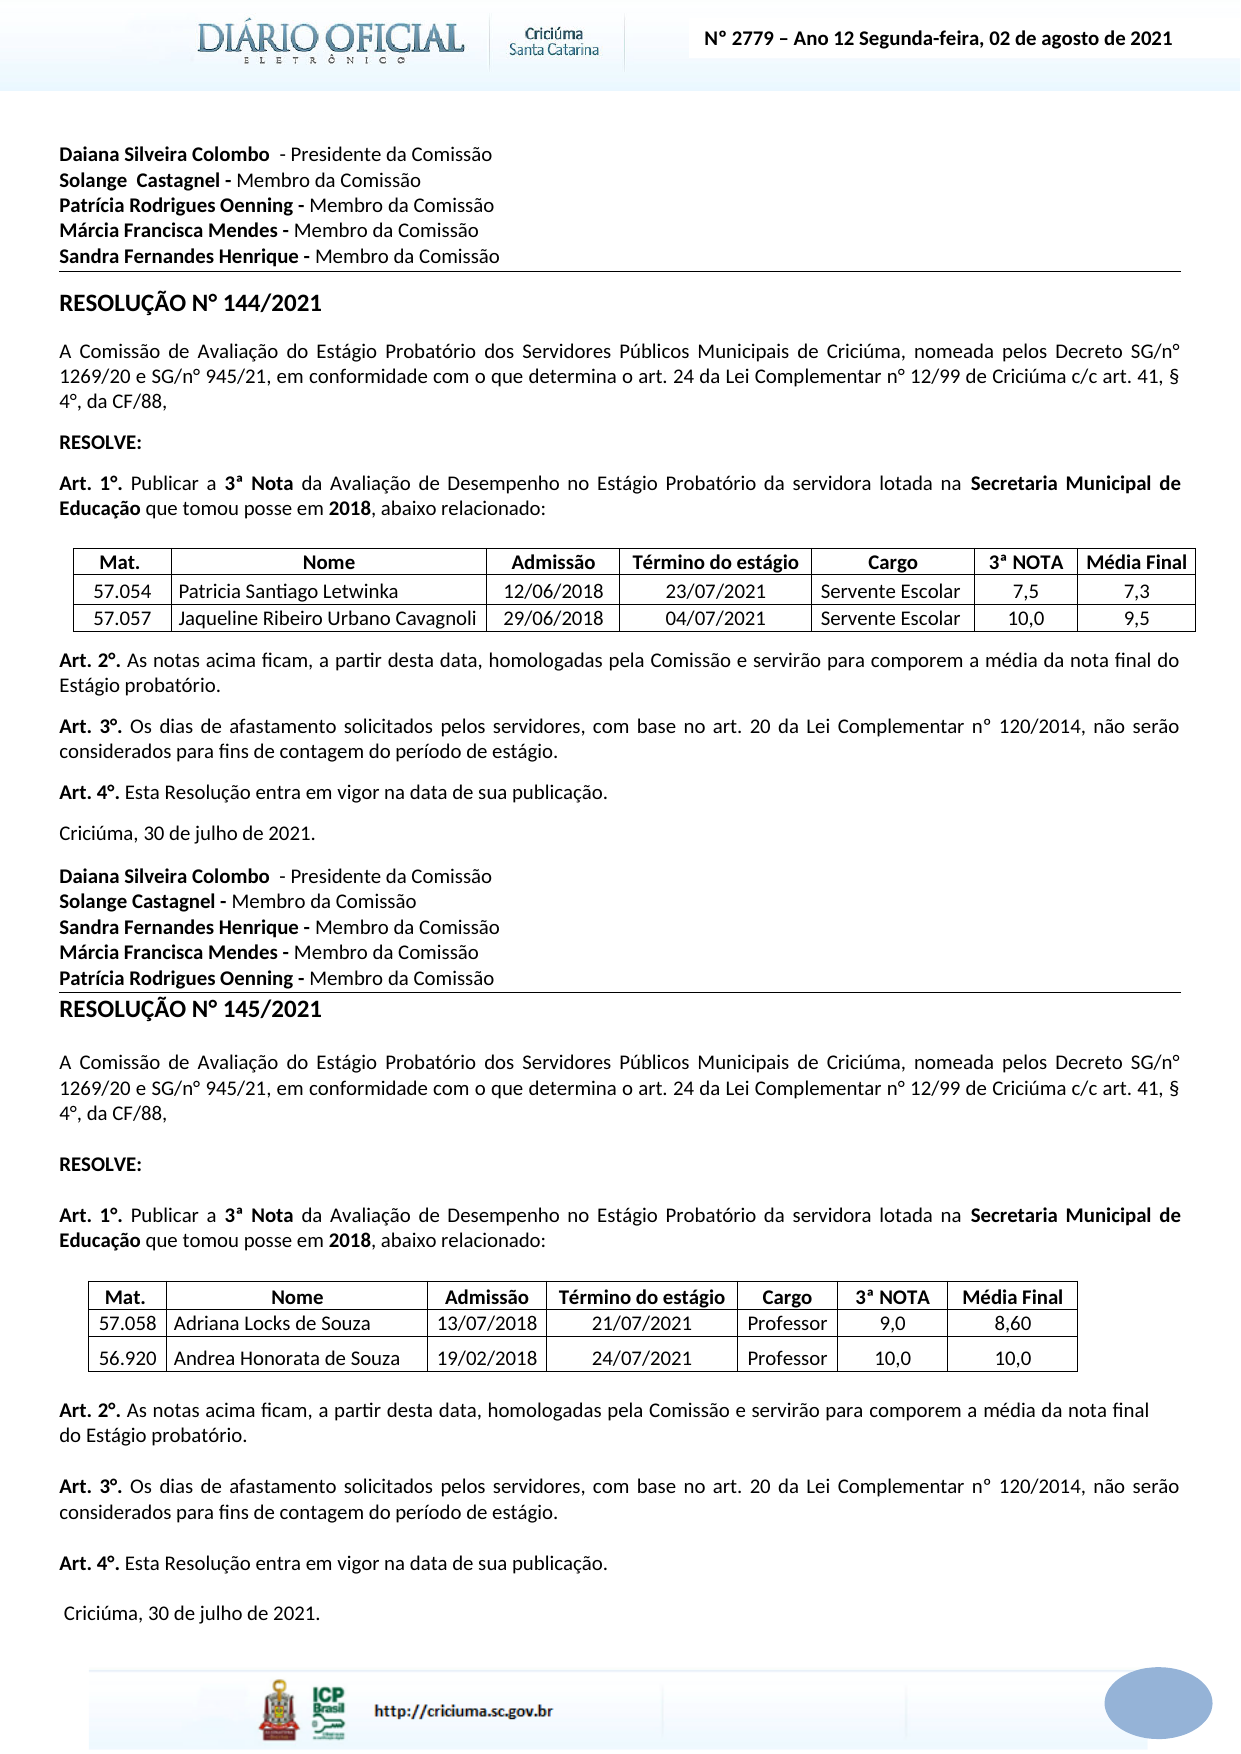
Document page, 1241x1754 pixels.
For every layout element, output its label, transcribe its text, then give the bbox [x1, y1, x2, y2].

text Solange Castagnel - Membro da Comissão [59, 167, 1181, 192]
text Daiana Silveira Colombo - Presidente da Comissão [59, 863, 1181, 888]
text Art. 2°. As notas acima ficam, a partir desta data, homologadas pela Comissão e servirão para comporem a média da nota final do Estágio probatório. [59, 1397, 1151, 1448]
text Art. 3°. Os dias de afastamento solicitados pelos servidores, com base no art. 20 da Lei Complementar nº 120/2014, não serão considerados para fins de contagem do período de estágio. [59, 1473, 1181, 1524]
table_cell 24/07/2021 [547, 1337, 737, 1371]
table_cell Andrea Honorata de Souza [167, 1337, 427, 1371]
text Márcia Francisca Mendes - Membro da Comissão [59, 939, 1181, 965]
table_header Admissão [428, 1282, 546, 1309]
table_header Cargo [812, 549, 974, 574]
table_header 3ª NOTA [975, 549, 1077, 574]
table_cell Professor [738, 1337, 837, 1371]
text Daiana Silveira Colombo - Presidente da Comissão [59, 141, 1181, 167]
table_cell Jaqueline Ribeiro Urbano Cavagnoli [172, 605, 486, 631]
table_header Mat. [74, 549, 171, 574]
table_cell 23/07/2021 [620, 575, 811, 604]
text Criciúma, 30 de julho de 2021. [59, 820, 1181, 845]
table_cell Servente Escolar [812, 605, 974, 631]
table_cell 19/02/2018 [428, 1337, 546, 1371]
table_cell Professor [738, 1310, 837, 1336]
table_cell 7,5 [975, 575, 1077, 604]
text Art. 4°. Esta Resolução entra em vigor na data de sua publicação. [59, 1550, 1181, 1575]
table_cell 57.057 [74, 605, 171, 631]
text Art. 3°. Os dias de afastamento solicitados pelos servidores, com base no art. 20 da Lei Complementar nº 120/2014, não serão considerados para fins de contagem do período de estágio. [59, 713, 1181, 764]
table_header Cargo [738, 1282, 837, 1309]
text RESOLUÇÃO N° 144/2021 [59, 287, 1181, 317]
table_cell Servente Escolar [812, 575, 974, 604]
table_cell 8,60 [948, 1310, 1077, 1336]
table_header Admissão [487, 549, 619, 574]
text Criciúma, 30 de julho de 2021. [59, 1601, 1181, 1626]
table_cell Patricia Santiago Letwinka [172, 575, 486, 604]
table_header Término do estágio [547, 1282, 737, 1309]
text Art. 1°. Publicar a 3ª Nota da Avaliação de Desempenho no Estágio Probatório da servidora lotada na Secretaria Municipal de Educação que tomou posse em 2018, abaixo relacionado: [59, 1202, 1181, 1253]
table_cell 12/06/2018 [487, 575, 619, 604]
table_header Mat. [89, 1282, 166, 1309]
text Sandra Fernandes Henrique - Membro da Comissão [59, 243, 1181, 271]
table_header Término do estágio [620, 549, 811, 574]
table_header Nome [167, 1282, 427, 1309]
text A Comissão de Avaliação do Estágio Probatório dos Servidores Públicos Municipais de Criciúma, nomeada pelos Decreto SG/n° 1269/20 e SG/n° 945/21, em conformidade com o que determina o art. 24 da Lei Complementar n° 12/99 de Criciúma c/c art. 41, § 4°, da CF/88, [59, 338, 1181, 414]
table_cell 57.058 [89, 1310, 166, 1336]
text Art. 1°. Publicar a 3ª Nota da Avaliação de Desempenho no Estágio Probatório da servidora lotada na Secretaria Municipal de Educação que tomou posse em 2018, abaixo relacionado: [59, 470, 1181, 521]
table_cell 04/07/2021 [620, 605, 811, 631]
text Patrícia Rodrigues Oenning - Membro da Comissão [59, 192, 1181, 218]
table_header Média Final [948, 1282, 1077, 1309]
table_header Nome [172, 549, 486, 574]
text Sandra Fernandes Henrique - Membro da Comissão [59, 914, 1181, 939]
table_cell 7,3 [1078, 575, 1195, 604]
table_cell 9,5 [1078, 605, 1195, 631]
table_cell 57.054 [74, 575, 171, 604]
text Solange Castagnel - Membro da Comissão [59, 888, 1181, 914]
table_header Média Final [1078, 549, 1195, 574]
text Márcia Francisca Mendes - Membro da Comissão [59, 218, 1181, 243]
table_header 3ª NOTA [838, 1282, 947, 1309]
table_cell 10,0 [838, 1337, 947, 1371]
table_cell 9,0 [838, 1310, 947, 1336]
text A Comissão de Avaliação do Estágio Probatório dos Servidores Públicos Municipais de Criciúma, nomeada pelos Decreto SG/n° 1269/20 e SG/n° 945/21, em conformidade com o que determina o art. 24 da Lei Complementar n° 12/99 de Criciúma c/c art. 41, § 4°, da CF/88, [59, 1049, 1181, 1126]
table_cell 13/07/2018 [428, 1310, 546, 1336]
text RESOLUÇÃO N° 145/2021 [59, 993, 1181, 1024]
table_cell 10,0 [975, 605, 1077, 631]
text RESOLVE: [59, 1151, 1181, 1176]
table_cell 21/07/2021 [547, 1310, 737, 1336]
text RESOLVE: [59, 429, 1181, 455]
text Art. 2°. As notas acima ficam, a partir desta data, homologadas pela Comissão e servirão para comporem a média da nota final do Estágio probatório. [59, 647, 1181, 698]
table_cell 56.920 [89, 1337, 166, 1371]
table_cell Adriana Locks de Souza [167, 1310, 427, 1336]
table_cell 29/06/2018 [487, 605, 619, 631]
table_cell 10,0 [948, 1337, 1077, 1371]
text Art. 4°. Esta Resolução entra em vigor na data de sua publicação. [59, 779, 1181, 804]
text Patrícia Rodrigues Oenning - Membro da Comissão [59, 965, 1181, 992]
